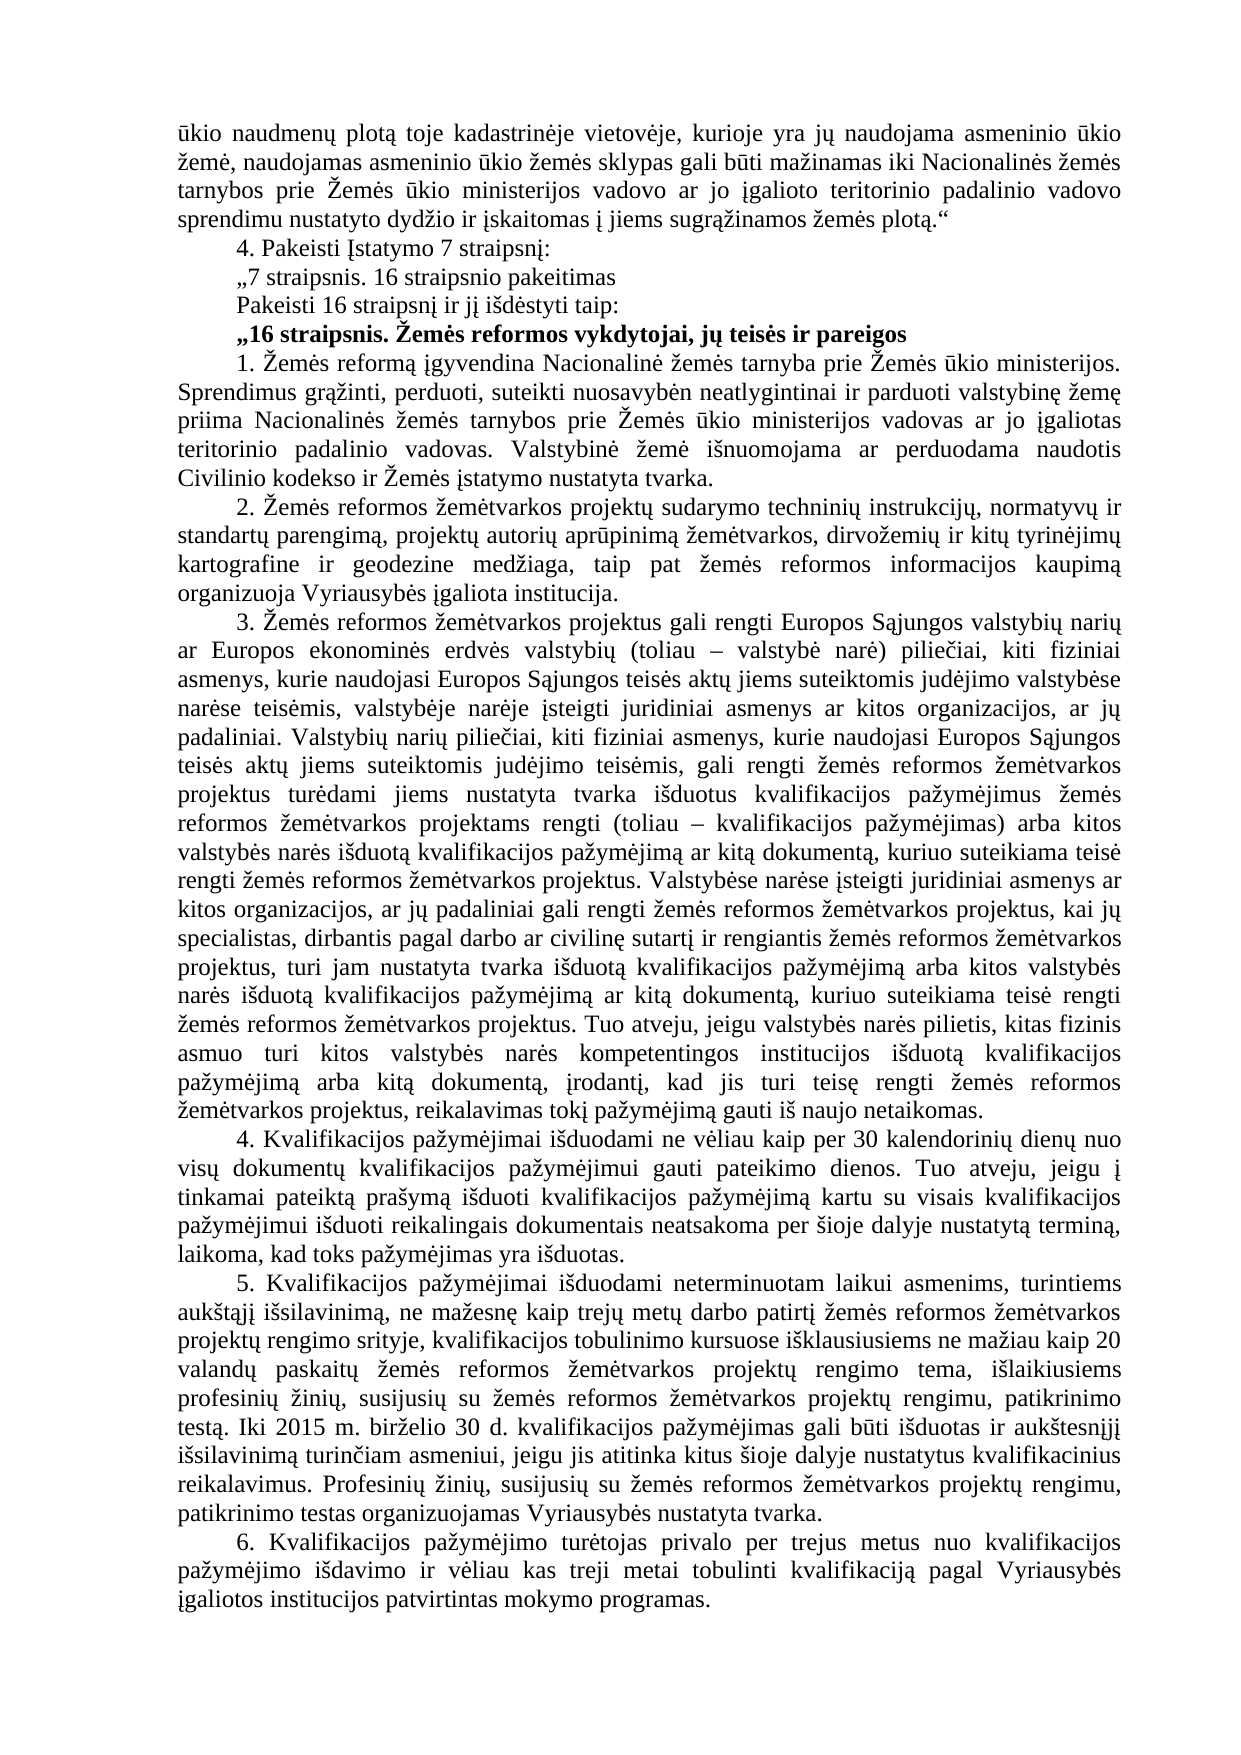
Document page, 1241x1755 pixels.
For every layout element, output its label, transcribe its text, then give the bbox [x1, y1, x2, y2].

text 3. Žemės reformos žemėtvarkos projektus gali rengti Europos Sąjungos valstybių narių ar Europos ekonominės erdvės valstybių (toliau – valstybė narė) piliečiai, kiti fiziniai asmenys, kurie naudojasi Europos Sąjungos teisės aktų jiems suteiktomis judėjimo valstybėse narėse teisėmis, valstybėje narėje įsteigti juridiniai asmenys ar kitos organizacijos, ar jų padaliniai. Valstybių narių piliečiai, kiti fiziniai asmenys, kurie naudojasi Europos Sąjungos teisės aktų jiems suteiktomis judėjimo teisėmis, gali rengti žemės reformos žemėtvarkos projektus turėdami jiems nustatyta tvarka išduotus kvalifikacijos pažymėjimus žemės reformos žemėtvarkos projektams rengti (toliau – kvalifikacijos pažymėjimas) arba kitos valstybės narės išduotą kvalifikacijos pažymėjimą ar kitą dokumentą, kuriuo suteikiama teisė rengti žemės reformos žemėtvarkos projektus. Valstybėse narėse įsteigti juridiniai asmenys ar kitos organizacijos, ar jų padaliniai gali rengti žemės reformos žemėtvarkos projektus, kai jų specialistas, dirbantis pagal darbo ar civilinę sutartį ir rengiantis žemės reformos žemėtvarkos projektus, turi jam nustatyta tvarka išduotą kvalifikacijos pažymėjimą arba kitos valstybės narės išduotą kvalifikacijos pažymėjimą ar kitą dokumentą, kuriuo suteikiama teisė rengti žemės reformos žemėtvarkos projektus. Tuo atveju, jeigu valstybės narės pilietis, kitas fizinis asmuo turi kitos valstybės narės kompetentingos institucijos išduotą kvalifikacijos pažymėjimą arba kitą dokumentą, įrodantį, kad jis turi teisę rengti žemės reformos žemėtvarkos projektus, reikalavimas tokį pažymėjimą gauti iš naujo netaikomas. [177, 607, 1122, 1124]
text ūkio naudmenų plotą toje kadastrinėje vietovėje, kurioje yra jų naudojama asmeninio ūkio žemė, naudojamas asmeninio ūkio žemės sklypas gali būti mažinamas iki Nacionalinės žemės tarnybos prie Žemės ūkio ministerijos vadovo ar jo įgalioto teritorinio padalinio vadovo sprendimu nustatyto dydžio ir įskaitomas į jiems sugrąžinamos žemės plotą.“ [177, 118, 1122, 233]
text 2. Žemės reformos žemėtvarkos projektų sudarymo techninių instrukcijų, normatyvų ir standartų parengimą, projektų autorių aprūpinimą žemėtvarkos, dirvožemių ir kitų tyrinėjimų kartografine ir geodezine medžiaga, taip pat žemės reformos informacijos kaupimą organizuoja Vyriausybės įgaliota institucija. [177, 492, 1122, 607]
text 5. Kvalifikacijos pažymėjimai išduodami neterminuotam laikui asmenims, turintiems aukštąjį išsilavinimą, ne mažesnę kaip trejų metų darbo patirtį žemės reformos žemėtvarkos projektų rengimo srityje, kvalifikacijos tobulinimo kursuose išklausiusiems ne mažiau kaip 20 valandų paskaitų žemės reformos žemėtvarkos projektų rengimo tema, išlaikiusiems profesinių žinių, susijusių su žemės reformos žemėtvarkos projektų rengimu, patikrinimo testą. Iki 2015 m. birželio 30 d. kvalifikacijos pažymėjimas gali būti išduotas ir aukštesnįjį išsilavinimą turinčiam asmeniui, jeigu jis atitinka kitus šioje dalyje nustatytus kvalifikacinius reikalavimus. Profesinių žinių, susijusių su žemės reformos žemėtvarkos projektų rengimu, patikrinimo testas organizuojamas Vyriausybės nustatyta tvarka. [177, 1268, 1122, 1527]
text Pakeisti 16 straipsnį ir jį išdėstyti taip: [177, 291, 1122, 319]
text „16 straipsnis. Žemės reformos vykdytojai, jų teisės ir pareigos [177, 319, 1122, 348]
text 4. Pakeisti Įstatymo 7 straipsnį: [177, 233, 1122, 262]
text 4. Kvalifikacijos pažymėjimai išduodami ne vėliau kaip per 30 kalendorinių dienų nuo visų dokumentų kvalifikacijos pažymėjimui gauti pateikimo dienos. Tuo atveju, jeigu į tinkamai pateiktą prašymą išduoti kvalifikacijos pažymėjimą kartu su visais kvalifikacijos pažymėjimui išduoti reikalingais dokumentais neatsakoma per šioje dalyje nustatytą terminą, laikoma, kad toks pažymėjimas yra išduotas. [177, 1124, 1122, 1268]
text 1. Žemės reformą įgyvendina Nacionalinė žemės tarnyba prie Žemės ūkio ministerijos. Sprendimus grąžinti, perduoti, suteikti nuosavybėn neatlygintinai ir parduoti valstybinę žemę priima Nacionalinės žemės tarnybos prie Žemės ūkio ministerijos vadovas ar jo įgaliotas teritorinio padalinio vadovas. Valstybinė žemė išnuomojama ar perduodama naudotis Civilinio kodekso ir Žemės įstatymo nustatyta tvarka. [177, 348, 1122, 492]
text 6. Kvalifikacijos pažymėjimo turėtojas privalo per trejus metus nuo kvalifikacijos pažymėjimo išdavimo ir vėliau kas treji metai tobulinti kvalifikaciją pagal Vyriausybės įgaliotos institucijos patvirtintas mokymo programas. [177, 1527, 1122, 1613]
text „7 straipsnis. 16 straipsnio pakeitimas [177, 262, 1122, 291]
